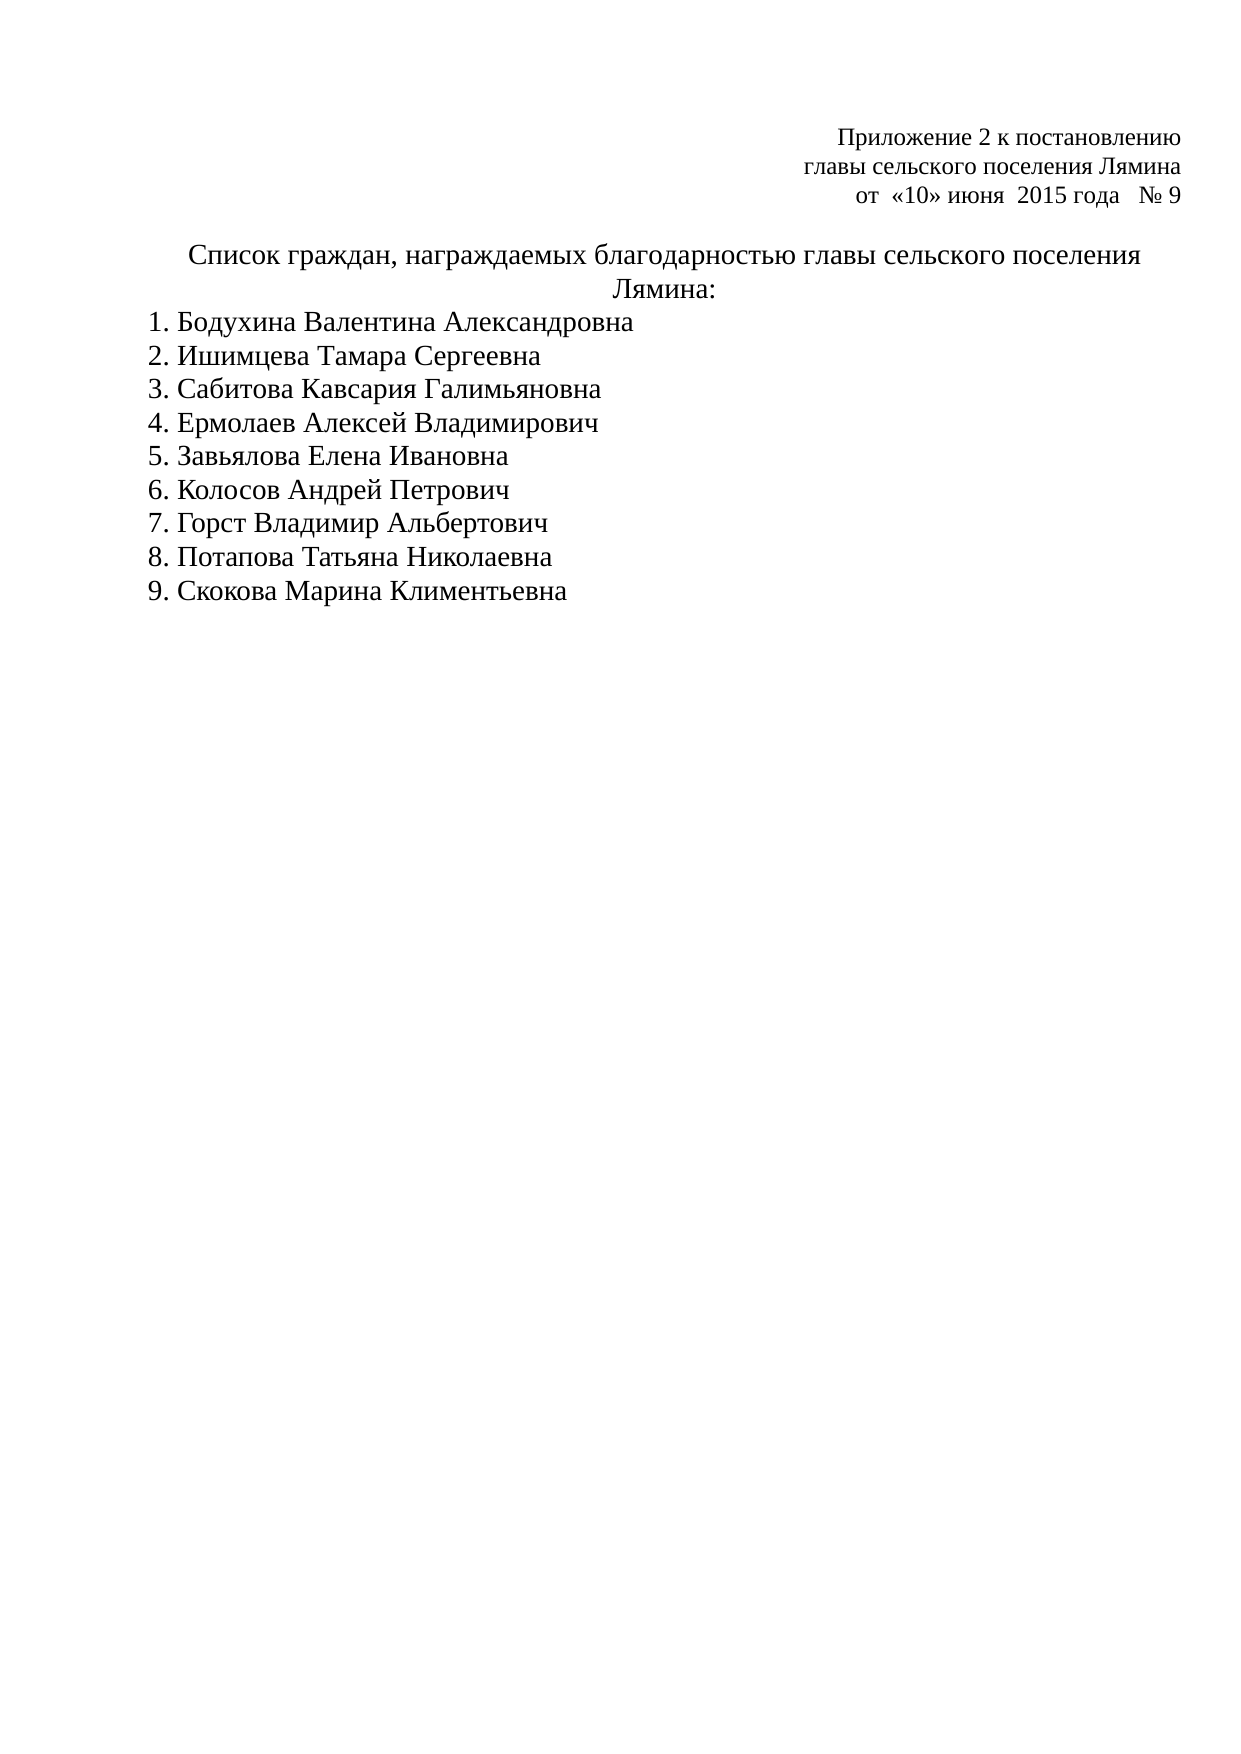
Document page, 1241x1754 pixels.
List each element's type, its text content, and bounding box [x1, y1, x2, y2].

text 3. Сабитова Кавсария Галимьяновна [148, 371, 1181, 405]
text 9. Скокова Марина Климентьевна [148, 573, 1181, 606]
text главы сельского поселения Лямина [148, 151, 1181, 180]
text от «10» июня 2015 года № 9 [148, 180, 1181, 208]
text 4. Ермолаев Алексей Владимирович [148, 405, 1181, 438]
text Список граждан, награждаемых благодарностью главы сельского поселения Лямина: [148, 237, 1181, 304]
text 6. Колосов Андрей Петрович [148, 472, 1181, 506]
text 7. Горст Владимир Альбертович [148, 506, 1181, 539]
text 2. Ишимцева Тамара Сергеевна [148, 338, 1181, 371]
text Приложение 2 к постановлению [148, 122, 1181, 151]
text 8. Потапова Татьяна Николаевна [148, 539, 1181, 573]
text 1. Бодухина Валентина Александровна [148, 304, 1181, 338]
text 5. Завьялова Елена Ивановна [148, 438, 1181, 472]
